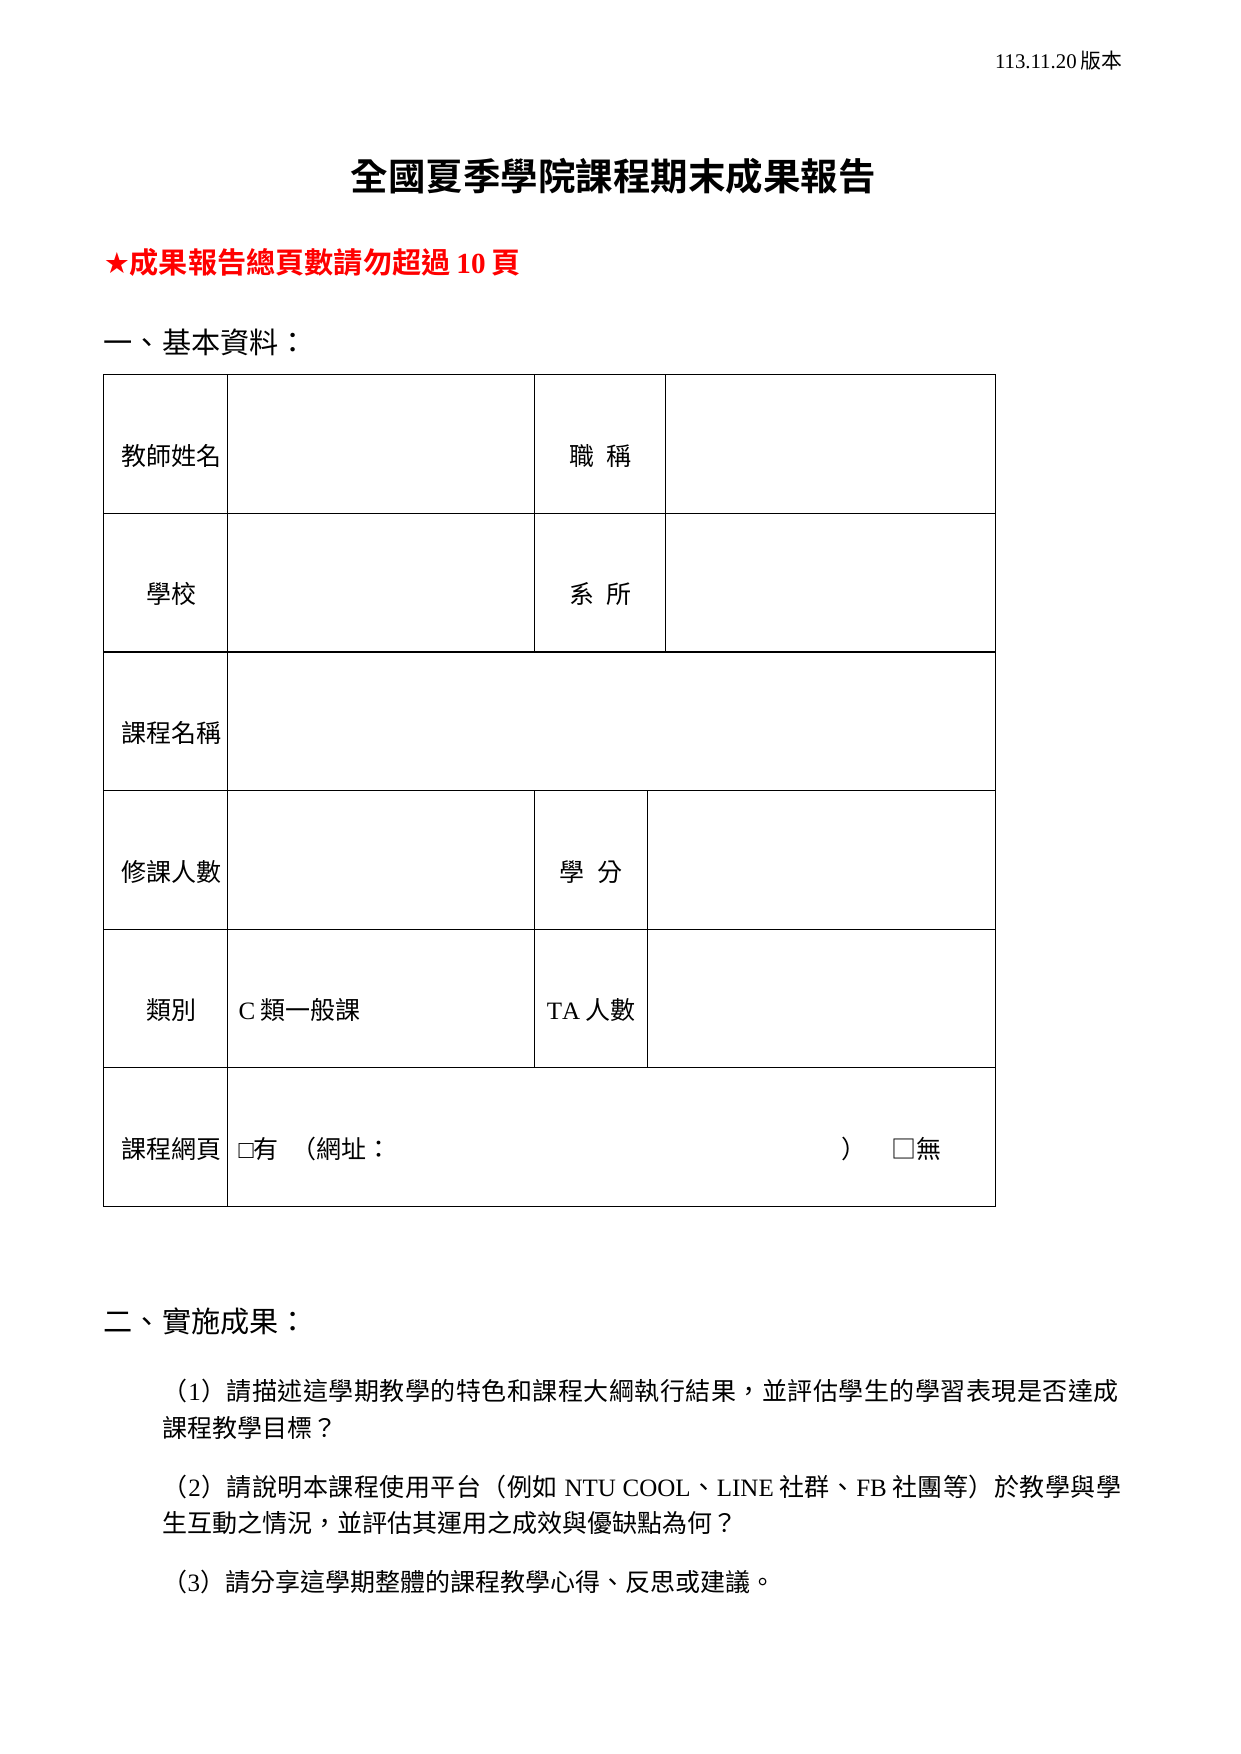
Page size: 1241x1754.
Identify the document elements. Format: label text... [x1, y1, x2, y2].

table_cell 類別 [104, 930, 227, 1067]
table_cell TA人數 [535, 930, 647, 1067]
subtitle 全國夏季學院課程期末成果報告 [103, 132, 1122, 194]
table_cell [666, 514, 995, 651]
table_cell 學 分 [535, 791, 647, 928]
subtitle （2）請說明本課程使用平台（例如NTU COOL、LINE社群、FB社團等）於教學與學生互動之情況，並評估其運用之成效與優缺點為何？ [162, 1467, 1122, 1540]
subtitle （3）請分享這學期整體的課程教學心得、反思或建議。 [162, 1563, 1122, 1599]
table_cell [648, 791, 995, 928]
table_cell [648, 930, 995, 1067]
subtitle ★成果報告總頁數請勿超過10頁 [103, 219, 1122, 282]
table_cell □有 （網址： ） □無 [228, 1068, 995, 1206]
table_cell 課程名稱 [104, 653, 227, 790]
table_cell [228, 791, 534, 928]
table_cell C類一般課 [228, 930, 534, 1067]
subtitle 一、基本資料： [103, 319, 1122, 362]
table_header [228, 375, 534, 513]
table_cell [228, 514, 534, 651]
table_header 職 稱 [535, 375, 665, 513]
table_cell 學校 [104, 514, 227, 651]
table_cell 課程網頁 [104, 1068, 227, 1206]
table_header [666, 375, 995, 513]
table_cell 系 所 [535, 514, 665, 651]
subtitle （1）請描述這學期教學的特色和課程大綱執行結果，並評估學生的學習表現是否達成課程教學目標？ [162, 1372, 1122, 1444]
subtitle 二、實施成果： [103, 1298, 1122, 1341]
table_cell [228, 653, 995, 790]
table_header 教師姓名 [104, 375, 227, 513]
table_cell 修課人數 [104, 791, 227, 928]
